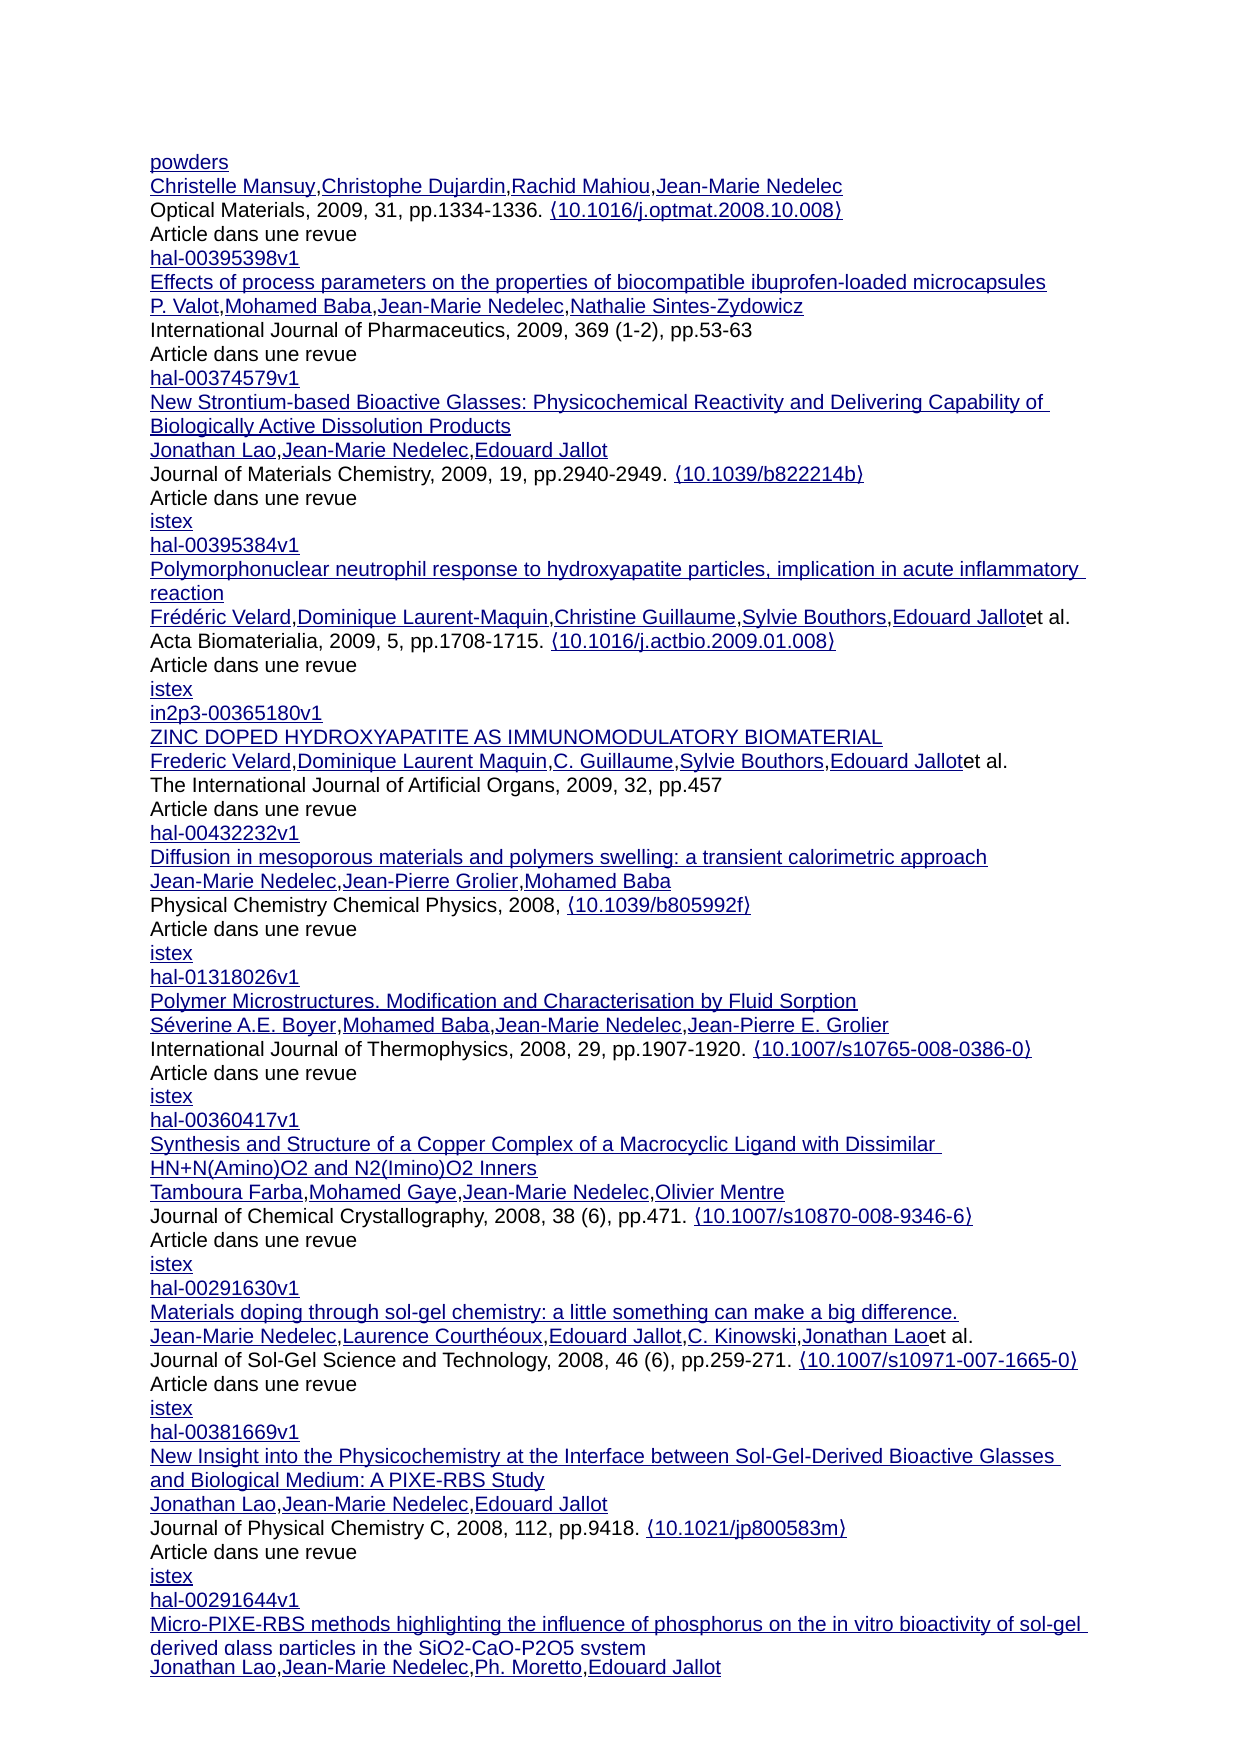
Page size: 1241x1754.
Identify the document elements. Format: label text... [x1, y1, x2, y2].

table_cell New Insight into the Physicochemistry at the Interface between Sol-Gel-Derived Bioactive Glasses and Biological Medium: A PIXE-RBS Study Jonathan Lao,Jean-Marie Nedelec,Edouard Jallot Journal of Physical Chemistry C, 2008, 112, pp.9418. ⟨10.1021/jp800583m⟩ Article dans une revue istex hal-00291644v1 [150, 1444, 1090, 1611]
table_cell Effects of process parameters on the properties of biocompatible ibuprofen-loaded microcapsules P. Valot,Mohamed Baba,Jean-Marie Nedelec,Nathalie Sintes-Zydowicz International Journal of Pharmaceutics, 2009, 369 (1-2), pp.53-63 Article dans une revue hal-00374579v1 [150, 270, 1090, 389]
table_cell Materials doping through sol-gel chemistry: a little something can make a big difference. Jean-Marie Nedelec,Laurence Courthéoux,Edouard Jallot,C. Kinowski,Jonathan Laoet al. Journal of Sol-Gel Science and Technology, 2008, 46 (6), pp.259-271. ⟨10.1007/s10971-007-1665-0⟩ Article dans une revue istex hal-00381669v1 [150, 1300, 1090, 1444]
table_cell Synthesis and Structure of a Copper Complex of a Macrocyclic Ligand with Dissimilar HN+N(Amino)O2 and N2(Imino)O2 Inners Tamboura Farba,Mohamed Gaye,Jean-Marie Nedelec,Olivier Mentre Journal of Chemical Crystallography, 2008, 38 (6), pp.471. ⟨10.1007/s10870-008-9346-6⟩ Article dans une revue istex hal-00291630v1 [150, 1132, 1090, 1300]
table_cell powders Christelle Mansuy,Christophe Dujardin,Rachid Mahiou,Jean-Marie Nedelec Optical Materials, 2009, 31, pp.1334-1336. ⟨10.1016/j.optmat.2008.10.008⟩ Article dans une revue hal-00395398v1 [150, 150, 1090, 270]
table_cell Diffusion in mesoporous materials and polymers swelling: a transient calorimetric approach Jean-Marie Nedelec,Jean-Pierre Grolier,Mohamed Baba Physical Chemistry Chemical Physics, 2008, ⟨10.1039/b805992f⟩ Article dans une revue istex hal-01318026v1 [150, 845, 1090, 988]
table_cell ZINC DOPED HYDROXYAPATITE AS IMMUNOMODULATORY BIOMATERIAL Frederic Velard,Dominique Laurent Maquin,C. Guillaume,Sylvie Bouthors,Edouard Jallotet al. The International Journal of Artificial Organs, 2009, 32, pp.457 Article dans une revue hal-00432232v1 [150, 725, 1090, 845]
table_cell Polymorphonuclear neutrophil response to hydroxyapatite particles, implication in acute inflammatory reaction Frédéric Velard,Dominique Laurent-Maquin,Christine Guillaume,Sylvie Bouthors,Edouard Jallotet al. Acta Biomaterialia, 2009, 5, pp.1708-1715. ⟨10.1016/j.actbio.2009.01.008⟩ Article dans une revue istex in2p3-00365180v1 [150, 557, 1090, 725]
table_cell Micro-PIXE-RBS methods highlighting the influence of phosphorus on the in vitro bioactivity of sol-gel derived glass particles in the SiO2-CaO-P2O5 system Jonathan Lao,Jean-Marie Nedelec,Ph. Moretto,Edouard Jallot [150, 1611, 1090, 1679]
table_cell New Strontium-based Bioactive Glasses: Physicochemical Reactivity and Delivering Capability of Biologically Active Dissolution Products Jonathan Lao,Jean-Marie Nedelec,Edouard Jallot Journal of Materials Chemistry, 2009, 19, pp.2940-2949. ⟨10.1039/b822214b⟩ Article dans une revue istex hal-00395384v1 [150, 390, 1090, 557]
table_cell Polymer Microstructures. Modification and Characterisation by Fluid Sorption Séverine A.E. Boyer,Mohamed Baba,Jean-Marie Nedelec,Jean-Pierre E. Grolier International Journal of Thermophysics, 2008, 29, pp.1907-1920. ⟨10.1007/s10765-008-0386-0⟩ Article dans une revue istex hal-00360417v1 [150, 989, 1090, 1132]
